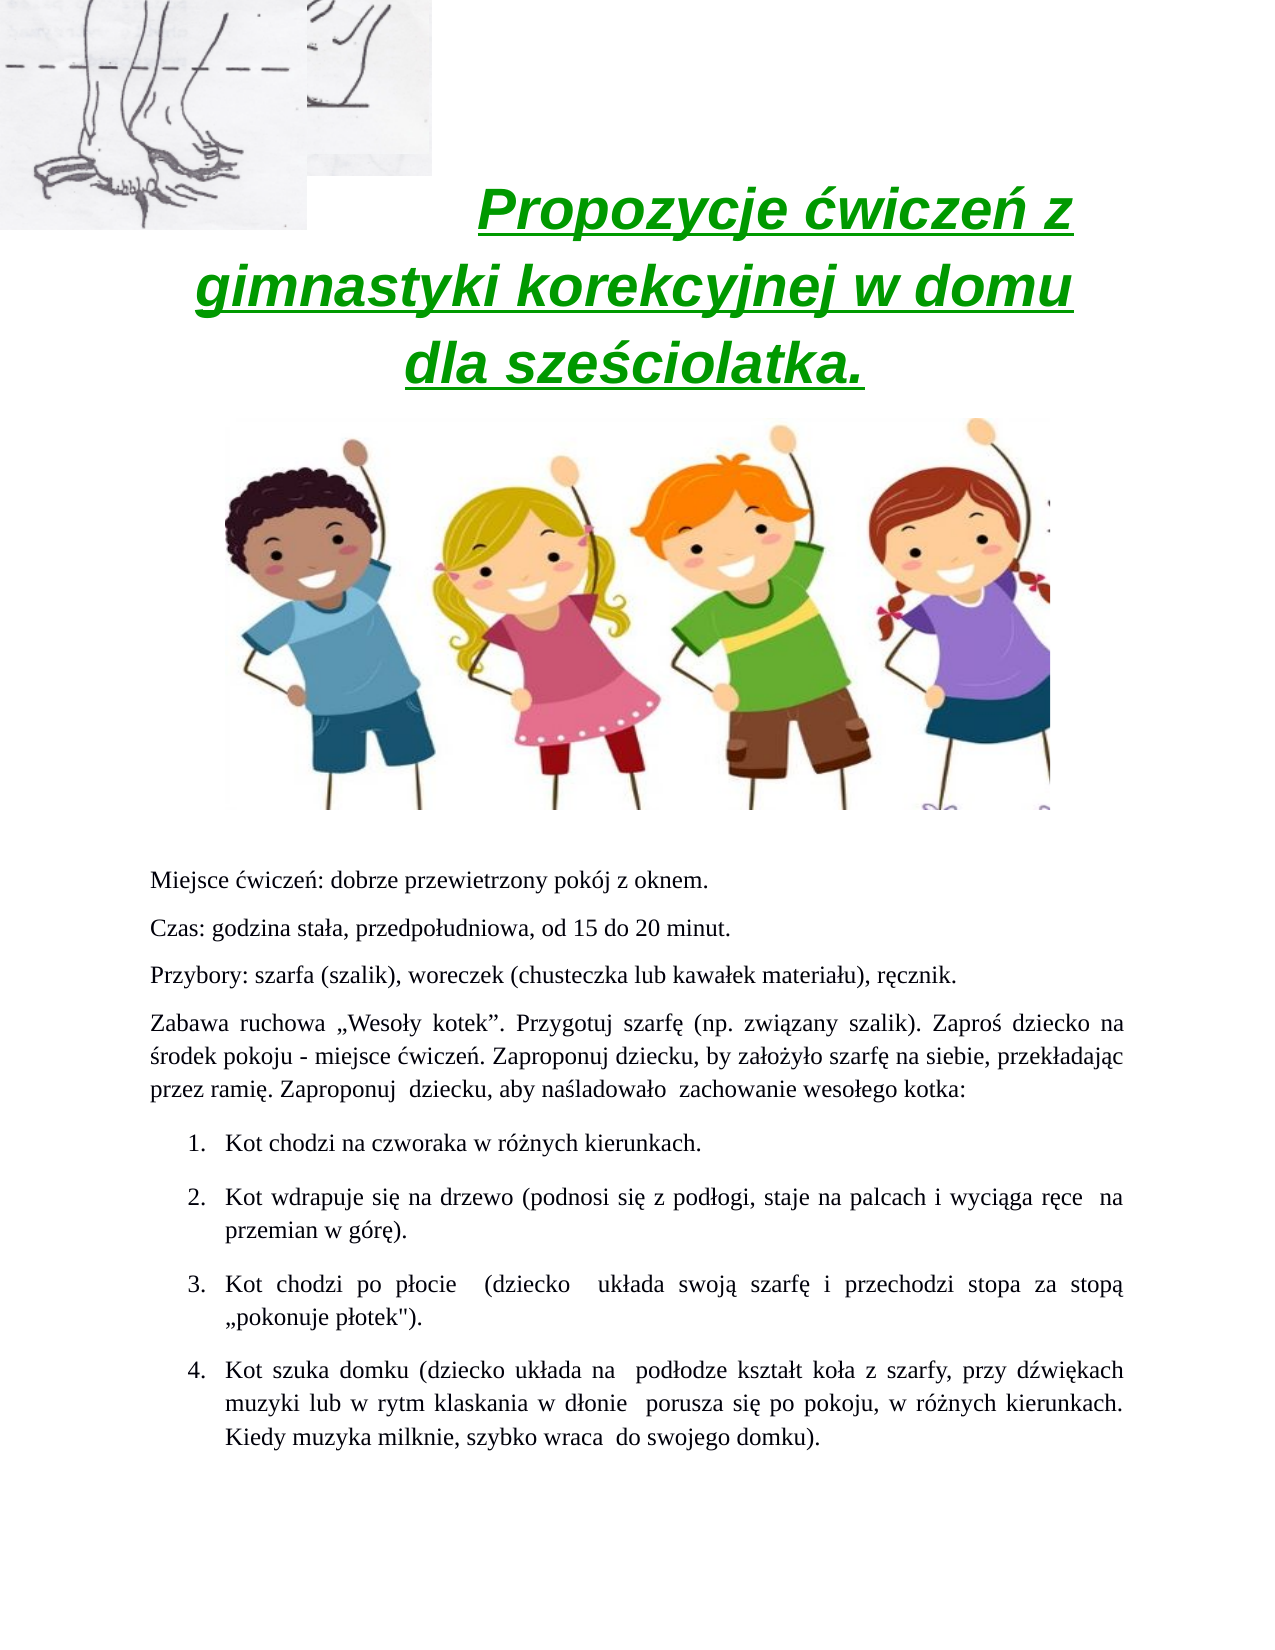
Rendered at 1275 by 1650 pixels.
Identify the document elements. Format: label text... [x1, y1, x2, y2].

list Kot chodzi po płocie (dziecko układa swoją szarfę i przechodzi stopa za stopą „pokonuje płotek"). [187, 1269, 1125, 1330]
text Czas: godzina stała, przedpołudniowa, od 15 do 20 minut. [150, 913, 1125, 942]
text Zabawa ruchowa „Wesoły kotek”. Przygotuj szarfę (np. związany szalik). Zaproś dziecko na środek pokoju - miejsce ćwiczeń. Zaproponuj dziecku, by założyło szarfę na siebie, przekładając przez ramię. Zaproponuj dziecku, aby naśladowało zachowanie wesołego kotka: [150, 1008, 1125, 1103]
list Kot szuka domku (dziecko układa na podłodze kształt koła z szarfy, przy dźwiękach muzyki lub w rytm klaskania w dłonie porusza się po pokoju, w różnych kierunkach. Kiedy muzyka milknie, szybko wraca do swojego domku). [187, 1356, 1125, 1450]
picture [225, 418, 1050, 810]
picture [0, 0, 432, 230]
list Kot wdrapuje się na drzewo (podnosi się z podłogi, staje na palcach i wyciąga ręce na przemian w górę). [187, 1182, 1125, 1243]
text Miejsce ćwiczeń: dobrze przewietrzony pokój z oknem. [150, 865, 1125, 894]
list Kot chodzi na czworaka w różnych kierunkach. [187, 1128, 1125, 1157]
title Propozycje ćwiczeń z gimnastyki korekcyjnej w domu dla sześciolatka. [150, 175, 1125, 396]
text Przybory: szarfa (szalik), woreczek (chusteczka lub kawałek materiału), ręcznik. [150, 960, 1125, 989]
